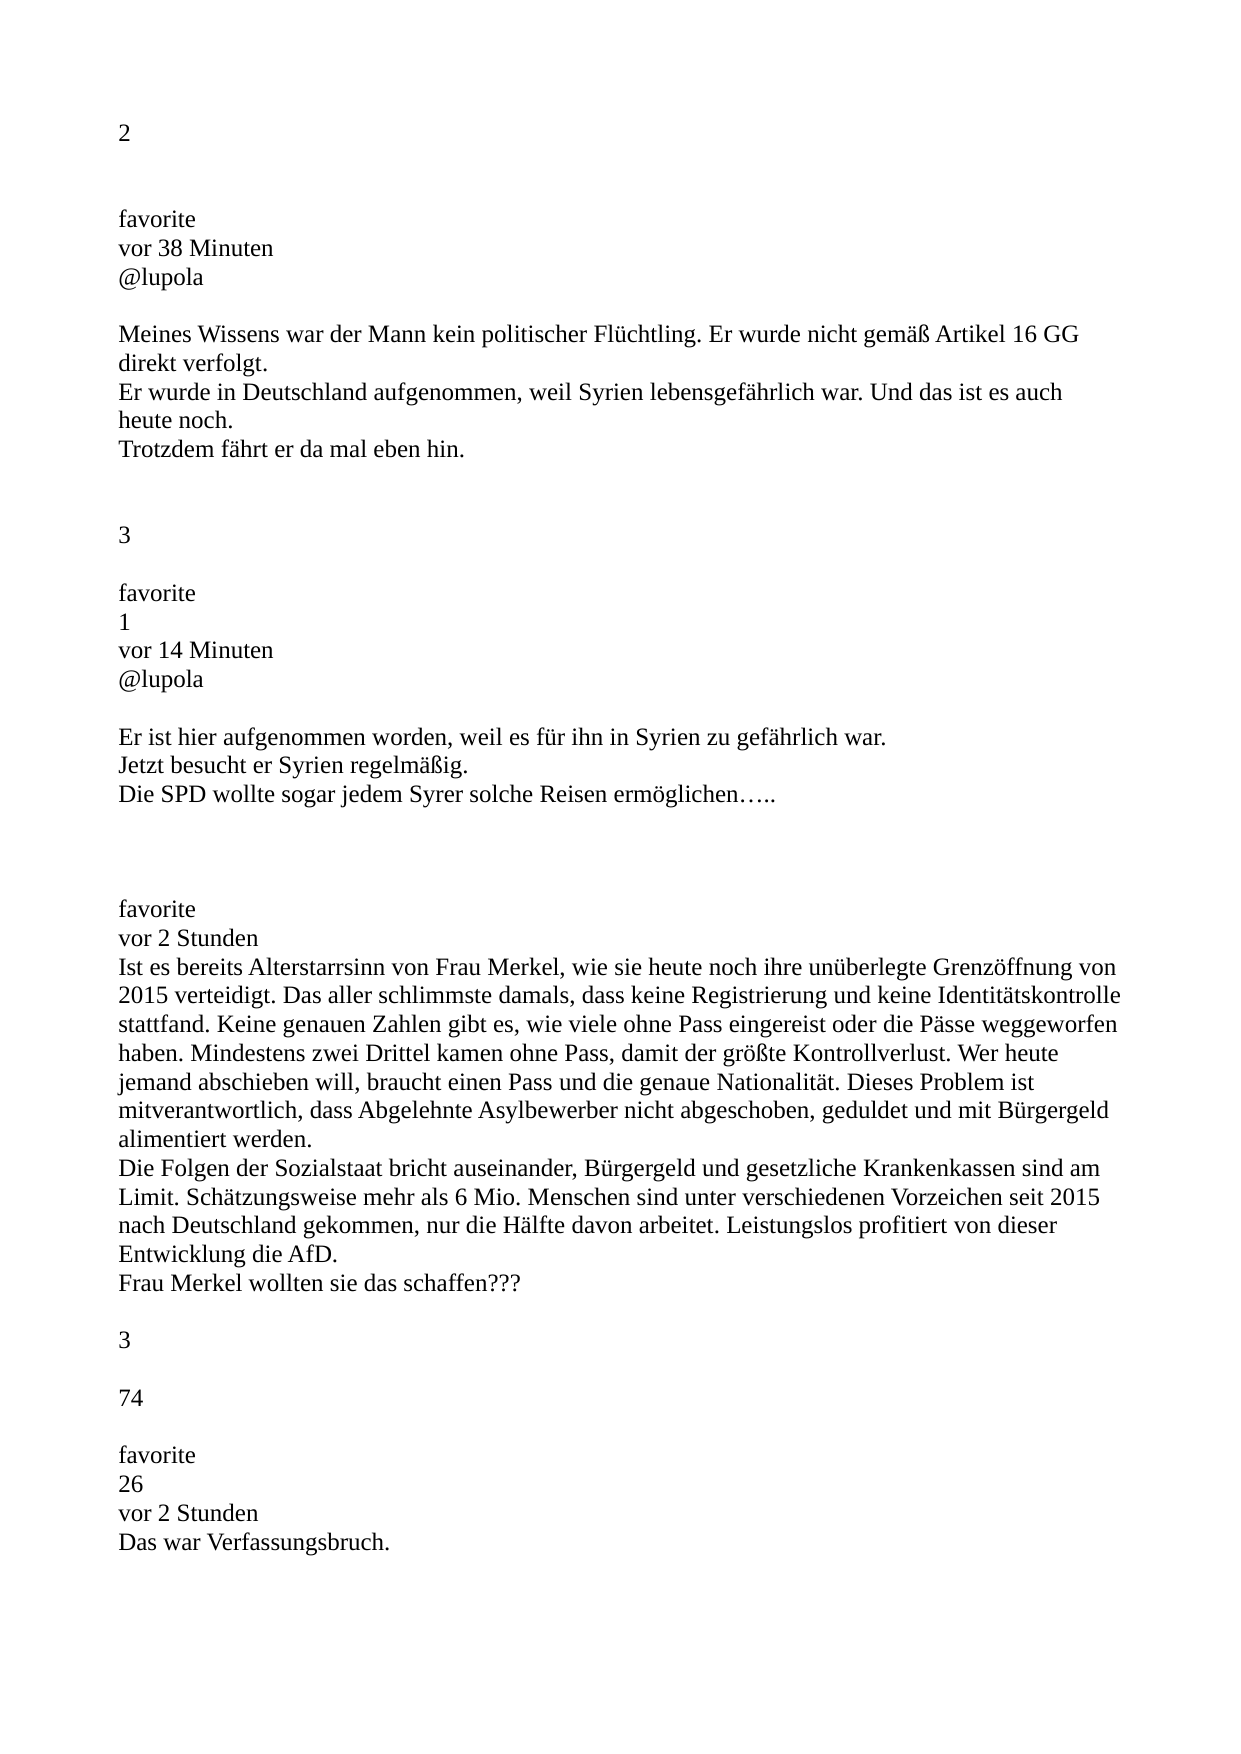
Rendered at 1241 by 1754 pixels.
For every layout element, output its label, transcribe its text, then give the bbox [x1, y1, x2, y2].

text @lupola [118, 262, 1122, 291]
text 2 [118, 118, 1122, 147]
text @lupola [118, 664, 1122, 693]
text Er wurde in Deutschland aufgenommen, weil Syrien lebensgefährlich war. Und das ist es auch heute noch. [118, 377, 1122, 434]
text Meines Wissens war der Mann kein politischer Flüchtling. Er wurde nicht gemäß Artikel 16 GG direkt verfolgt. [118, 319, 1122, 377]
text Er ist hier aufgenommen worden, weil es für ihn in Syrien zu gefährlich war. [118, 722, 1122, 751]
text 1 [118, 607, 1122, 636]
text Frau Merkel wollten sie das schaffen??? [118, 1268, 1122, 1297]
text Die Folgen der Sozialstaat bricht auseinander, Bürgergeld und gesetzliche Krankenkassen sind am Limit. Schätzungsweise mehr als 6 Mio. Menschen sind unter verschiedenen Vorzeichen seit 2015 nach Deutschland gekommen, nur die Hälfte davon arbeitet. Leistungslos profitiert von dieser Entwicklung die AfD. [118, 1153, 1122, 1268]
text favorite [118, 204, 1122, 233]
text 26 [118, 1469, 1122, 1498]
text 74 [118, 1383, 1122, 1412]
text vor 2 Stunden [118, 1498, 1122, 1527]
text Trotzdem fährt er da mal eben hin. [118, 434, 1122, 463]
text Die SPD wollte sogar jedem Syrer solche Reisen ermöglichen….. [118, 779, 1122, 808]
text favorite [118, 1441, 1122, 1469]
text vor 14 Minuten [118, 636, 1122, 664]
text vor 2 Stunden [118, 923, 1122, 952]
text Jetzt besucht er Syrien regelmäßig. [118, 751, 1122, 779]
text 3 [118, 1326, 1122, 1354]
text favorite [118, 894, 1122, 923]
text Das war Verfassungsbruch. [118, 1527, 1122, 1556]
text vor 38 Minuten [118, 233, 1122, 262]
text 3 [118, 521, 1122, 549]
text favorite [118, 578, 1122, 607]
text Ist es bereits Alterstarrsinn von Frau Merkel, wie sie heute noch ihre unüberlegte Grenzöffnung von 2015 verteidigt. Das aller schlimmste damals, dass keine Registrierung und keine Identitätskontrolle stattfand. Keine genauen Zahlen gibt es, wie viele ohne Pass eingereist oder die Pässe weggeworfen haben. Mindestens zwei Drittel kamen ohne Pass, damit der größte Kontrollverlust. Wer heute jemand abschieben will, braucht einen Pass und die genaue Nationalität. Dieses Problem ist mitverantwortlich, dass Abgelehnte Asylbewerber nicht abgeschoben, geduldet und mit Bürgergeld alimentiert werden. [118, 952, 1122, 1153]
